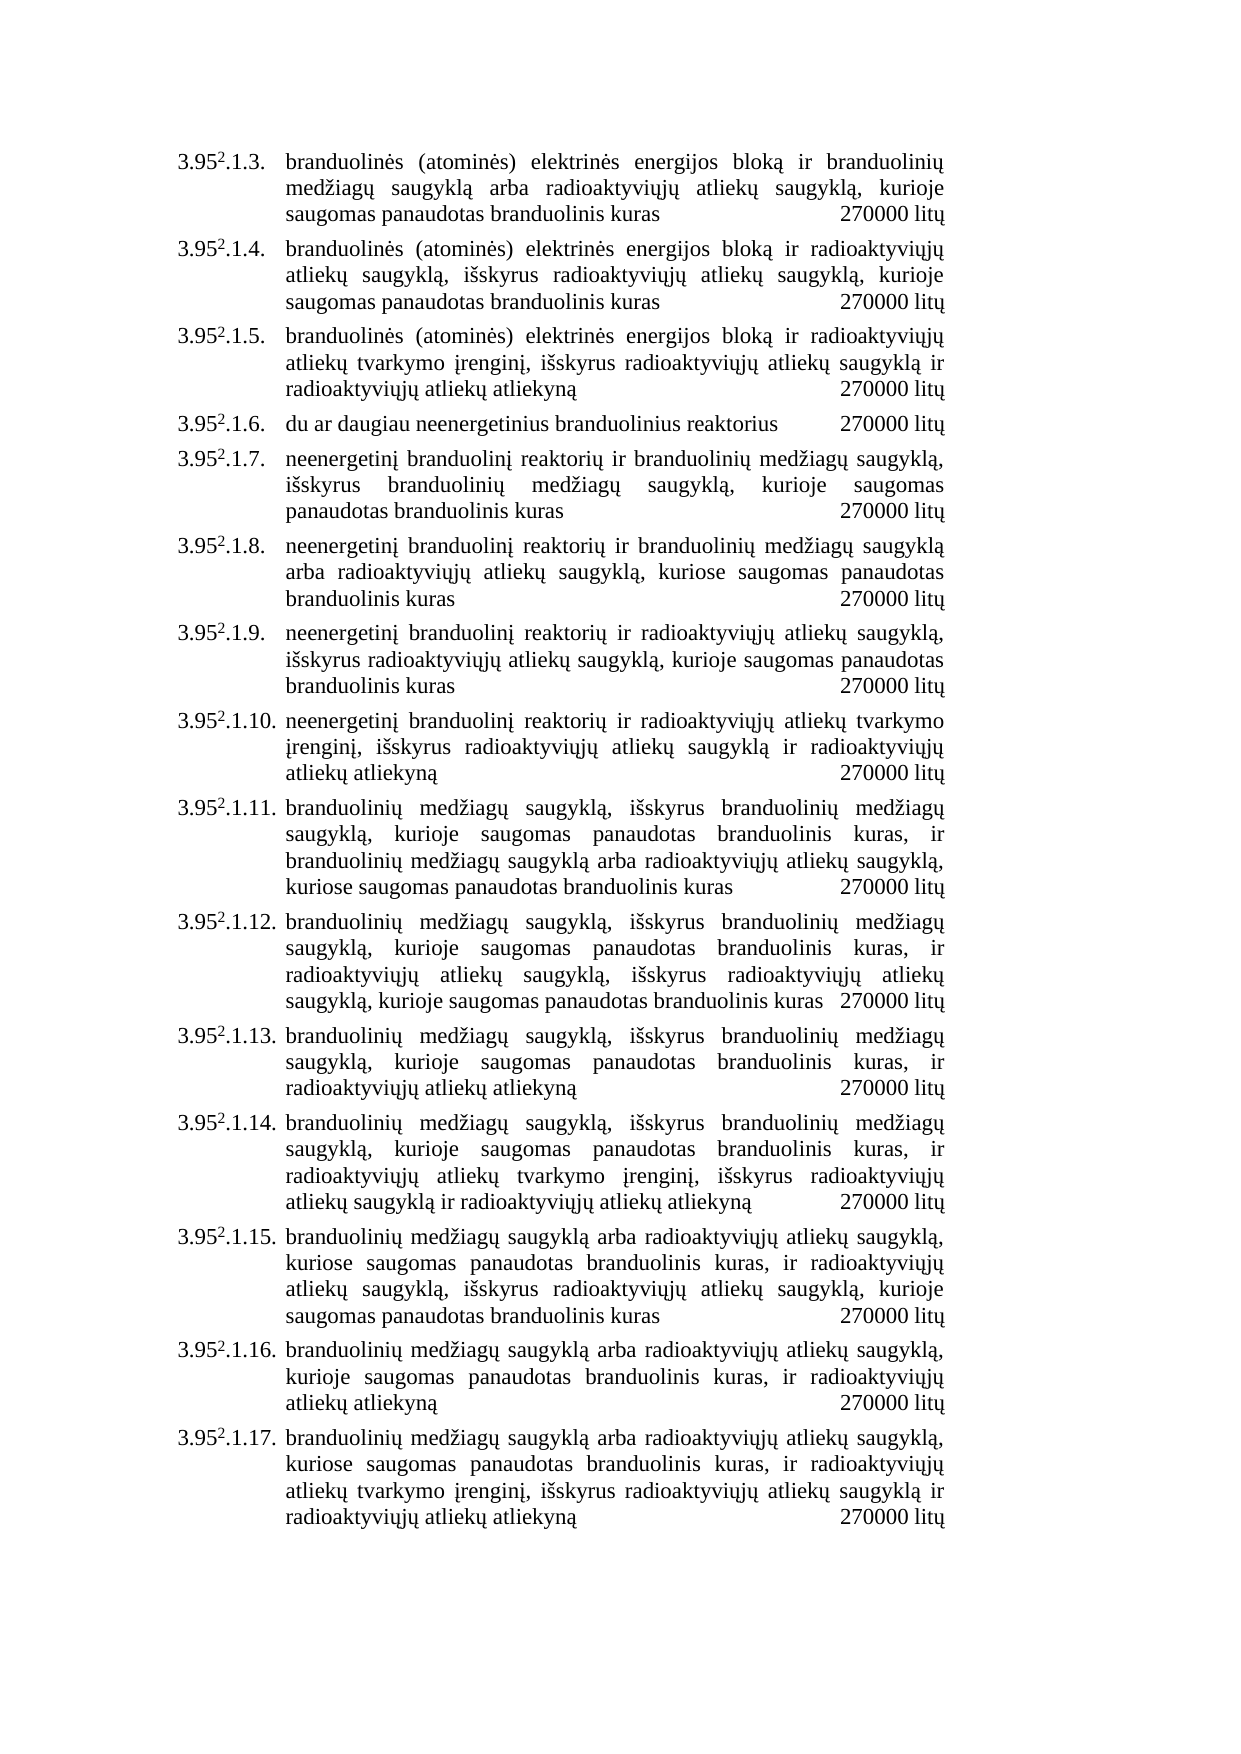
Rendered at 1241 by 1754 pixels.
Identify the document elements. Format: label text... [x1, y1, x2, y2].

text 3.952.1.17. branduolinių medžiagų saugyklą arba radioaktyviųjų atliekų saugyklą, kuriose saugomas panaudotas branduolinis kuras, ir radioaktyviųjų atliekų tvarkymo įrenginį, išskyrus radioaktyviųjų atliekų saugyklą ir radioaktyviųjų atliekų atliekyną 270000 litų [177, 1424, 945, 1529]
text 3.952.1.6. du ar daugiau neenergetinius branduolinius reaktorius 270000 litų [177, 410, 945, 436]
text 3.952.1.13. branduolinių medžiagų saugyklą, išskyrus branduolinių medžiagų saugyklą, kurioje saugomas panaudotas branduolinis kuras, ir radioaktyviųjų atliekų atliekyną 270000 litų [177, 1022, 945, 1101]
text 3.952.1.3. branduolinės (atominės) elektrinės energijos bloką ir branduolinių medžiagų saugyklą arba radioaktyviųjų atliekų saugyklą, kurioje saugomas panaudotas branduolinis kuras 270000 litų [177, 148, 945, 227]
text 3.952.1.9. neenergetinį branduolinį reaktorių ir radioaktyviųjų atliekų saugyklą, išskyrus radioaktyviųjų atliekų saugyklą, kurioje saugomas panaudotas branduolinis kuras 270000 litų [177, 619, 945, 698]
text 3.952.1.4. branduolinės (atominės) elektrinės energijos bloką ir radioaktyviųjų atliekų saugyklą, išskyrus radioaktyviųjų atliekų saugyklą, kurioje saugomas panaudotas branduolinis kuras 270000 litų [177, 235, 945, 314]
text 3.952.1.16. branduolinių medžiagų saugyklą arba radioaktyviųjų atliekų saugyklą, kurioje saugomas panaudotas branduolinis kuras, ir radioaktyviųjų atliekų atliekyną 270000 litų [177, 1337, 945, 1416]
text 3.952.1.8. neenergetinį branduolinį reaktorių ir branduolinių medžiagų saugyklą arba radioaktyviųjų atliekų saugyklą, kuriose saugomas panaudotas branduolinis kuras 270000 litų [177, 532, 945, 611]
text 3.952.1.10. neenergetinį branduolinį reaktorių ir radioaktyviųjų atliekų tvarkymo įrenginį, išskyrus radioaktyviųjų atliekų saugyklą ir radioaktyviųjų atliekų atliekyną 270000 litų [177, 707, 945, 786]
text 3.952.1.7. neenergetinį branduolinį reaktorių ir branduolinių medžiagų saugyklą, išskyrus branduolinių medžiagų saugyklą, kurioje saugomas panaudotas branduolinis kuras 270000 litų [177, 444, 945, 524]
text 3.952.1.14. branduolinių medžiagų saugyklą, išskyrus branduolinių medžiagų saugyklą, kurioje saugomas panaudotas branduolinis kuras, ir radioaktyviųjų atliekų tvarkymo įrenginį, išskyrus radioaktyviųjų atliekų saugyklą ir radioaktyviųjų atliekų atliekyną 270000 litų [177, 1109, 945, 1214]
text 3.952.1.12. branduolinių medžiagų saugyklą, išskyrus branduolinių medžiagų saugyklą, kurioje saugomas panaudotas branduolinis kuras, ir radioaktyviųjų atliekų saugyklą, išskyrus radioaktyviųjų atliekų saugyklą, kurioje saugomas panaudotas branduolinis kuras 270000 litų [177, 908, 945, 1013]
text 3.952.1.11. branduolinių medžiagų saugyklą, išskyrus branduolinių medžiagų saugyklą, kurioje saugomas panaudotas branduolinis kuras, ir branduolinių medžiagų saugyklą arba radioaktyviųjų atliekų saugyklą, kuriose saugomas panaudotas branduolinis kuras 270000 litų [177, 794, 945, 899]
text 3.952.1.15. branduolinių medžiagų saugyklą arba radioaktyviųjų atliekų saugyklą, kuriose saugomas panaudotas branduolinis kuras, ir radioaktyviųjų atliekų saugyklą, išskyrus radioaktyviųjų atliekų saugyklą, kurioje saugomas panaudotas branduolinis kuras 270000 litų [177, 1223, 945, 1328]
text 3.952.1.5. branduolinės (atominės) elektrinės energijos bloką ir radioaktyviųjų atliekų tvarkymo įrenginį, išskyrus radioaktyviųjų atliekų saugyklą ir radioaktyviųjų atliekų atliekyną 270000 litų [177, 322, 945, 402]
